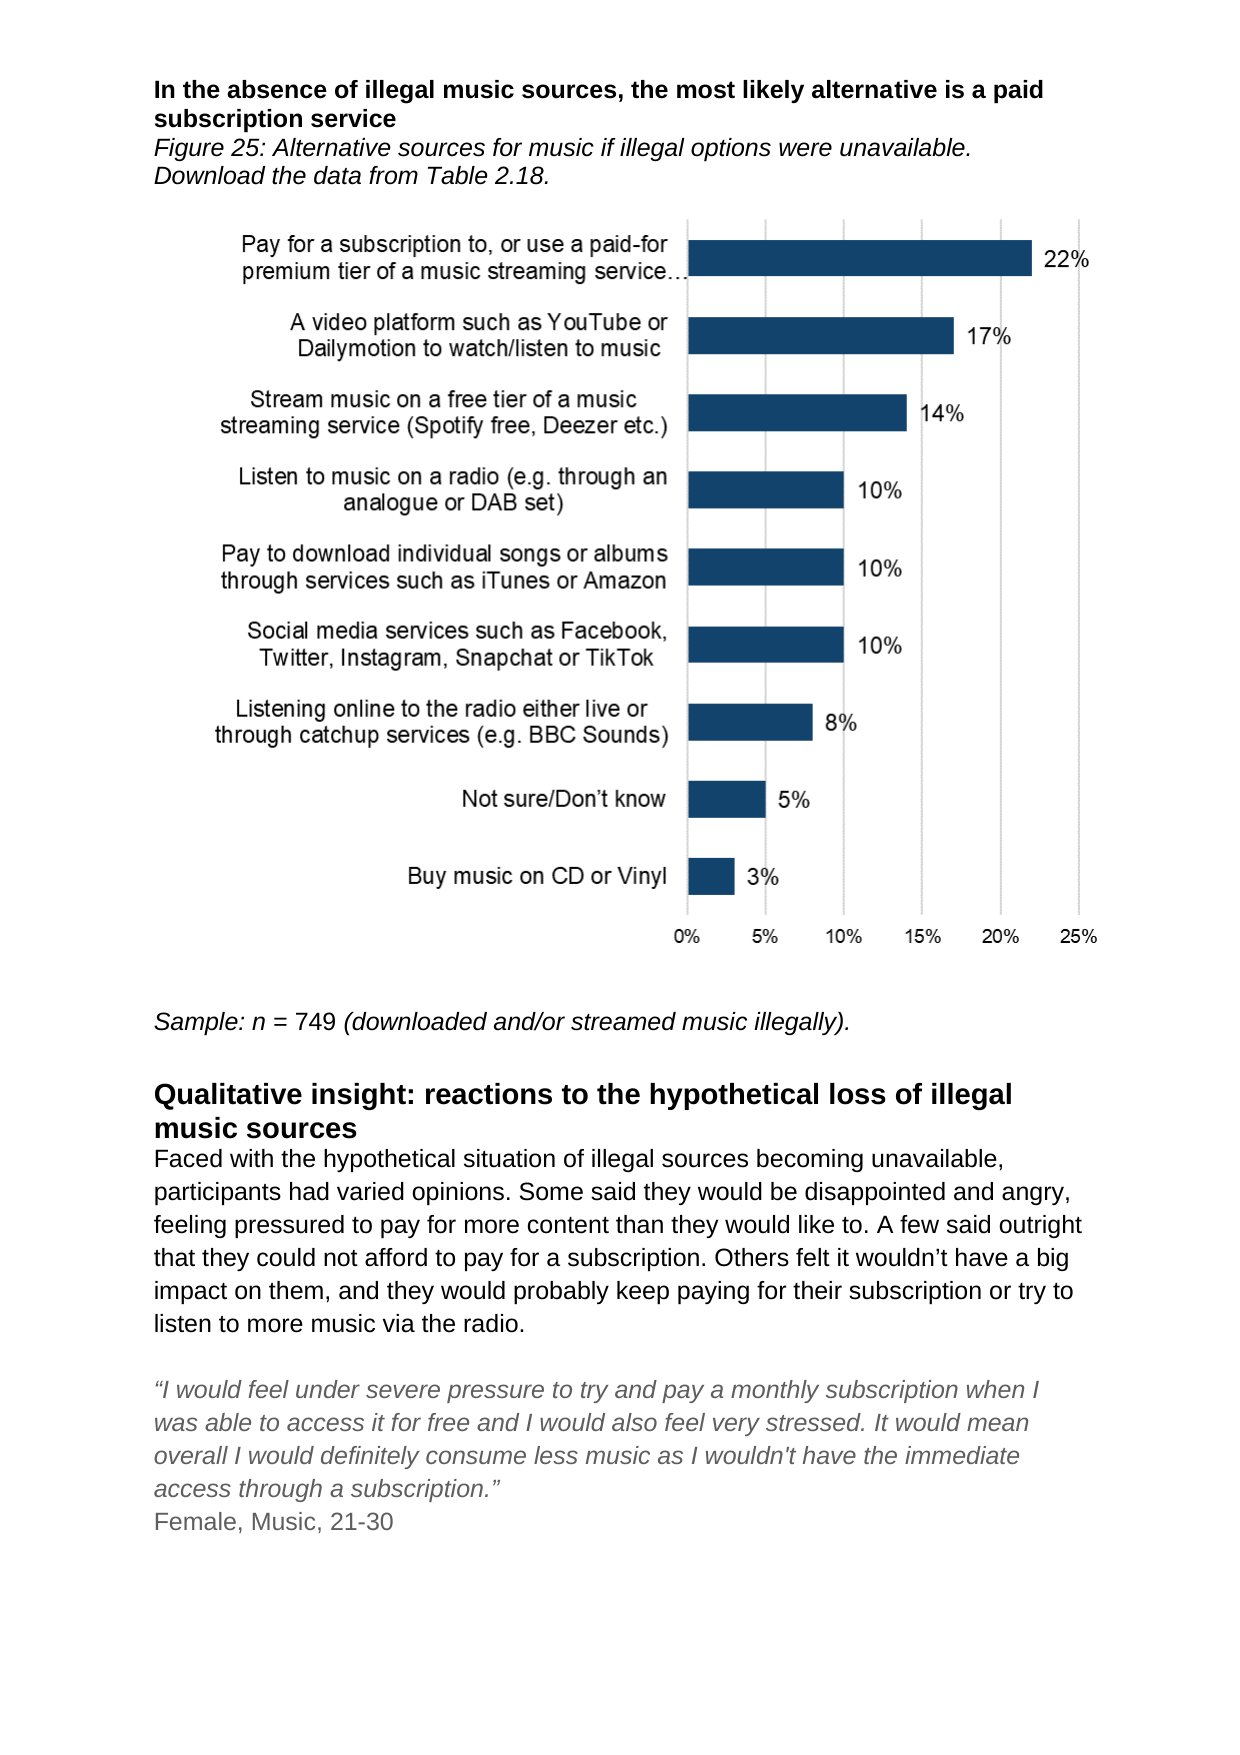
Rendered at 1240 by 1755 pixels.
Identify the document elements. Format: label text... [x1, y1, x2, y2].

subtitle In the absence of illegal music sources, the most likely alternative is a paid subscription service [153, 75, 1089, 132]
text “I would feel under severe pressure to try and pay a monthly subscription when I was able to access it for free and I would also feel very stressed. It would mean overall I would definitely consume less music as I wouldn't have the immediate access through a subscription.” [153, 1375, 1089, 1503]
text Sample: n = 749 (downloaded and/or streamed music illegally). [153, 974, 1089, 1036]
text Faced with the hypothetical situation of illegal sources becoming unavailable, participants had varied opinions. Some said they would be disappointed and angry, feeling pressured to pay for more content than they would like to. A few said outright that they could not afford to pay for a subscription. Others felt it wouldn’t have a big impact on them, and they would probably keep paying for their subscription or try to listen to more music via the radio. [153, 1144, 1089, 1338]
text Female, Music, 21-30 [153, 1507, 1089, 1536]
subtitle Qualitative insight: reactions to the hypothetical loss of illegal music sources [153, 1077, 1089, 1144]
text Figure 25: Alternative sources for music if illegal options were unavailable. Download the data from Table 2.18. [153, 132, 1089, 190]
